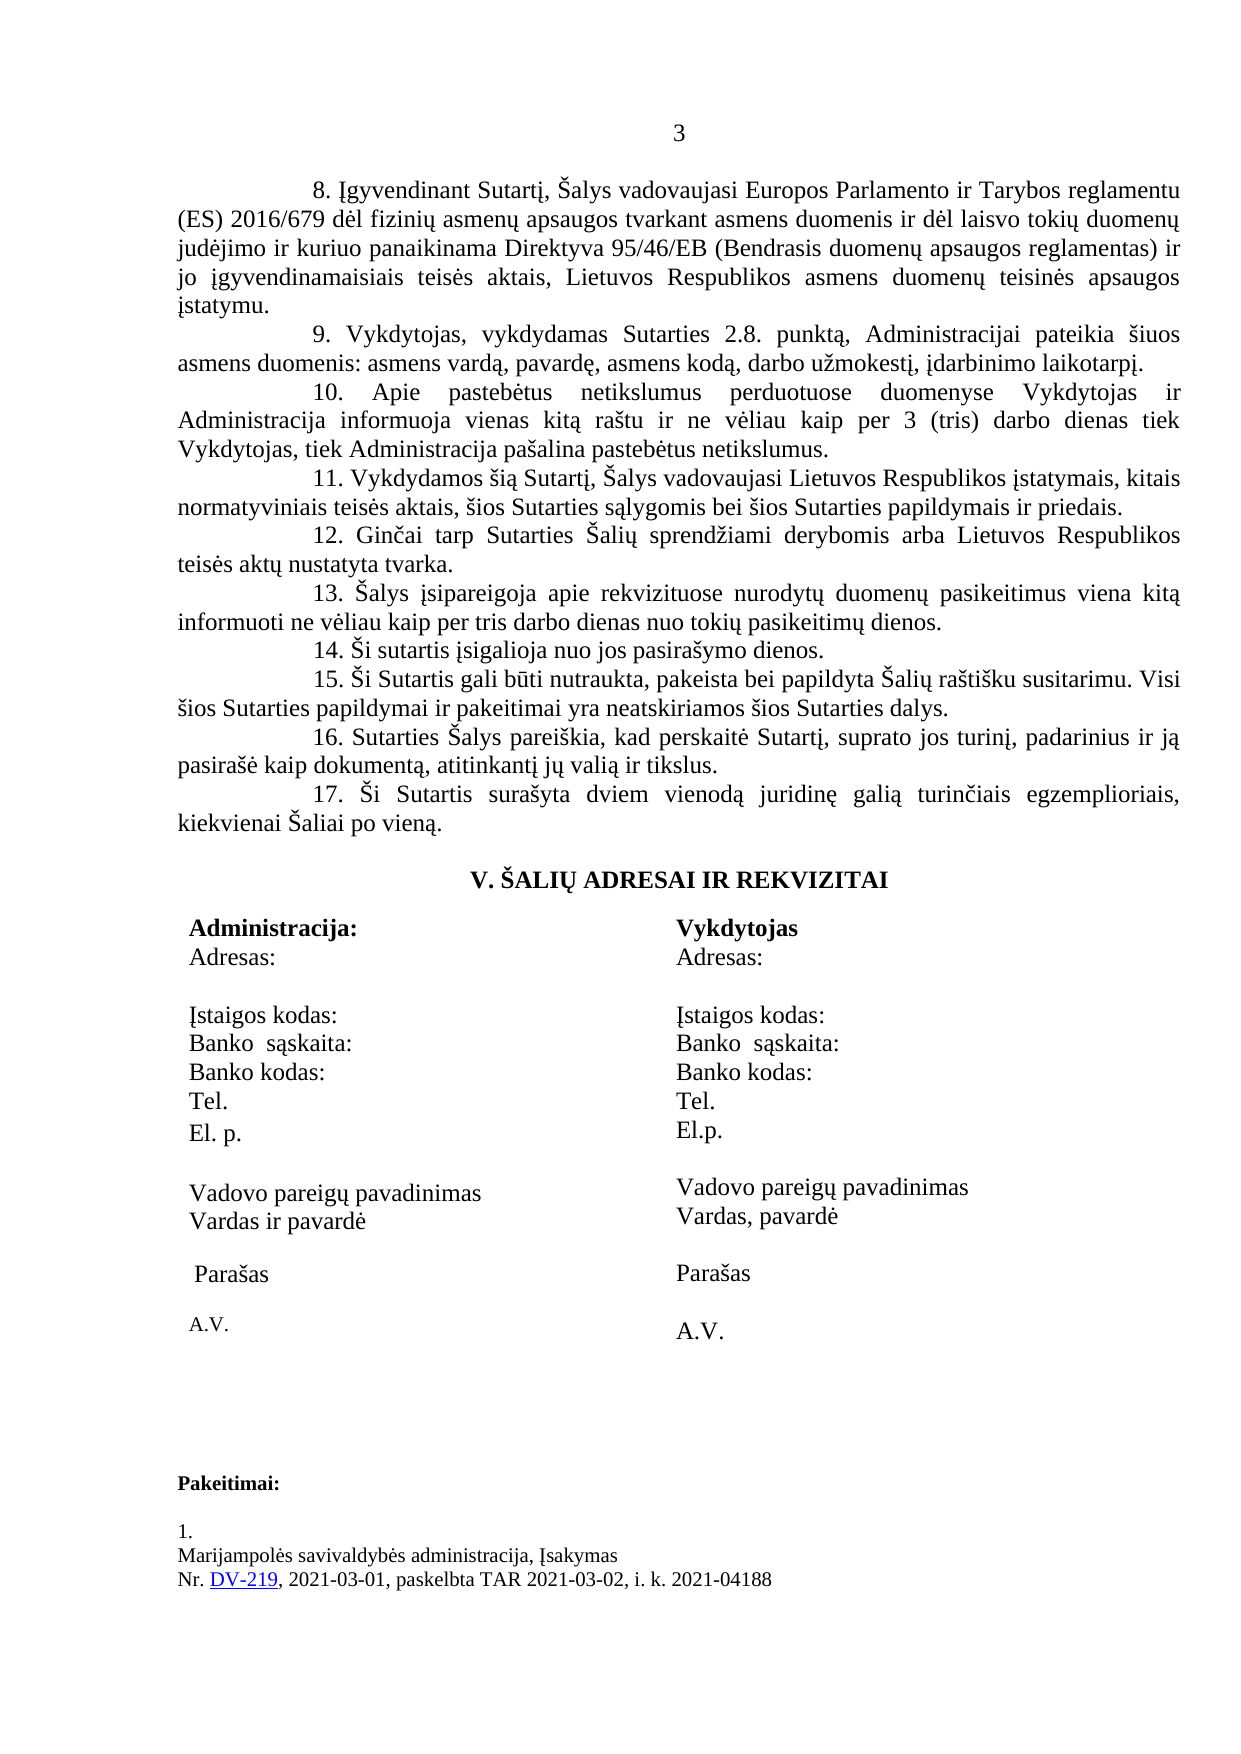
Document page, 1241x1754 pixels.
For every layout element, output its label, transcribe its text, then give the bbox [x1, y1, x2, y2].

text V. ŠALIŲ ADRESAI IR REKVIZITAI [177, 866, 1181, 894]
text 12. Ginčai tarp Sutarties Šalių sprendžiami derybomis arba Lietuvos Respublikos teisės aktų nustatyta tvarka. [177, 521, 1181, 578]
text Nr. DV-219, 2021-03-01, paskelbta TAR 2021-03-02, i. k. 2021-04188 [177, 1567, 1181, 1591]
text 13. Šalys įsipareigoja apie rekvizituose nurodytų duomenų pasikeitimus viena kitą informuoti ne vėliau kaip per tris darbo dienas nuo tokių pasikeitimų dienos. [177, 578, 1181, 636]
text 17. Ši Sutartis surašyta dviem vienodą juridinę galią turinčiais egzemplioriais, kiekvienai Šaliai po vieną. [177, 779, 1181, 837]
text 16. Sutarties Šalys pareiškia, kad perskaitė Sutartį, suprato jos turinį, padarinius ir ją pasirašė kaip dokumentą, atitinkantį jų valią ir tikslus. [177, 722, 1181, 779]
text 1. [177, 1518, 1181, 1543]
table_header Vykdytojas Adresas: Įstaigos kodas: Banko sąskaita: Banko kodas: Tel. El.p. Vadovo pareigų pavadinimas Vardas, pavardė Parašas A.V. [665, 904, 1196, 1393]
text 10. Apie pastebėtus netikslumus perduotuose duomenyse Vykdytojas ir Administracija informuoja vienas kitą raštu ir ne vėliau kaip per 3 (tris) darbo dienas tiek Vykdytojas, tiek Administracija pašalina pastebėtus netikslumus. [177, 377, 1181, 463]
text Marijampolės savivaldybės administracija, Įsakymas [177, 1543, 1181, 1567]
table_header Administracija: Adresas: Įstaigos kodas: Banko sąskaita: Banko kodas: Tel. El. p. Vadovo pareigų pavadinimas Vardas ir pavardė Parašas A.V. [177, 904, 664, 1393]
text 11. Vykdydamos šią Sutartį, Šalys vadovaujasi Lietuvos Respublikos įstatymais, kitais normatyviniais teisės aktais, šios Sutarties sąlygomis bei šios Sutarties papildymais ir priedais. [177, 463, 1181, 521]
text Pakeitimai: [177, 1470, 1181, 1494]
text 15. Ši Sutartis gali būti nutraukta, pakeista bei papildyta Šalių raštišku susitarimu. Visi šios Sutarties papildymai ir pakeitimai yra neatskiriamos šios Sutarties dalys. [177, 664, 1181, 722]
text 8. Įgyvendinant Sutartį, Šalys vadovaujasi Europos Parlamento ir Tarybos reglamentu (ES) 2016/679 dėl fizinių asmenų apsaugos tvarkant asmens duomenis ir dėl laisvo tokių duomenų judėjimo ir kuriuo panaikinama Direktyva 95/46/EB (Bendrasis duomenų apsaugos reglamentas) ir jo įgyvendinamaisiais teisės aktais, Lietuvos Respublikos asmens duomenų teisinės apsaugos įstatymu. [177, 176, 1181, 319]
text 14. Ši sutartis įsigalioja nuo jos pasirašymo dienos. [177, 636, 1181, 664]
text 9. Vykdytojas, vykdydamas Sutarties 2.8. punktą, Administracijai pateikia šiuos asmens duomenis: asmens vardą, pavardę, asmens kodą, darbo užmokestį, įdarbinimo laikotarpį. [177, 319, 1181, 377]
